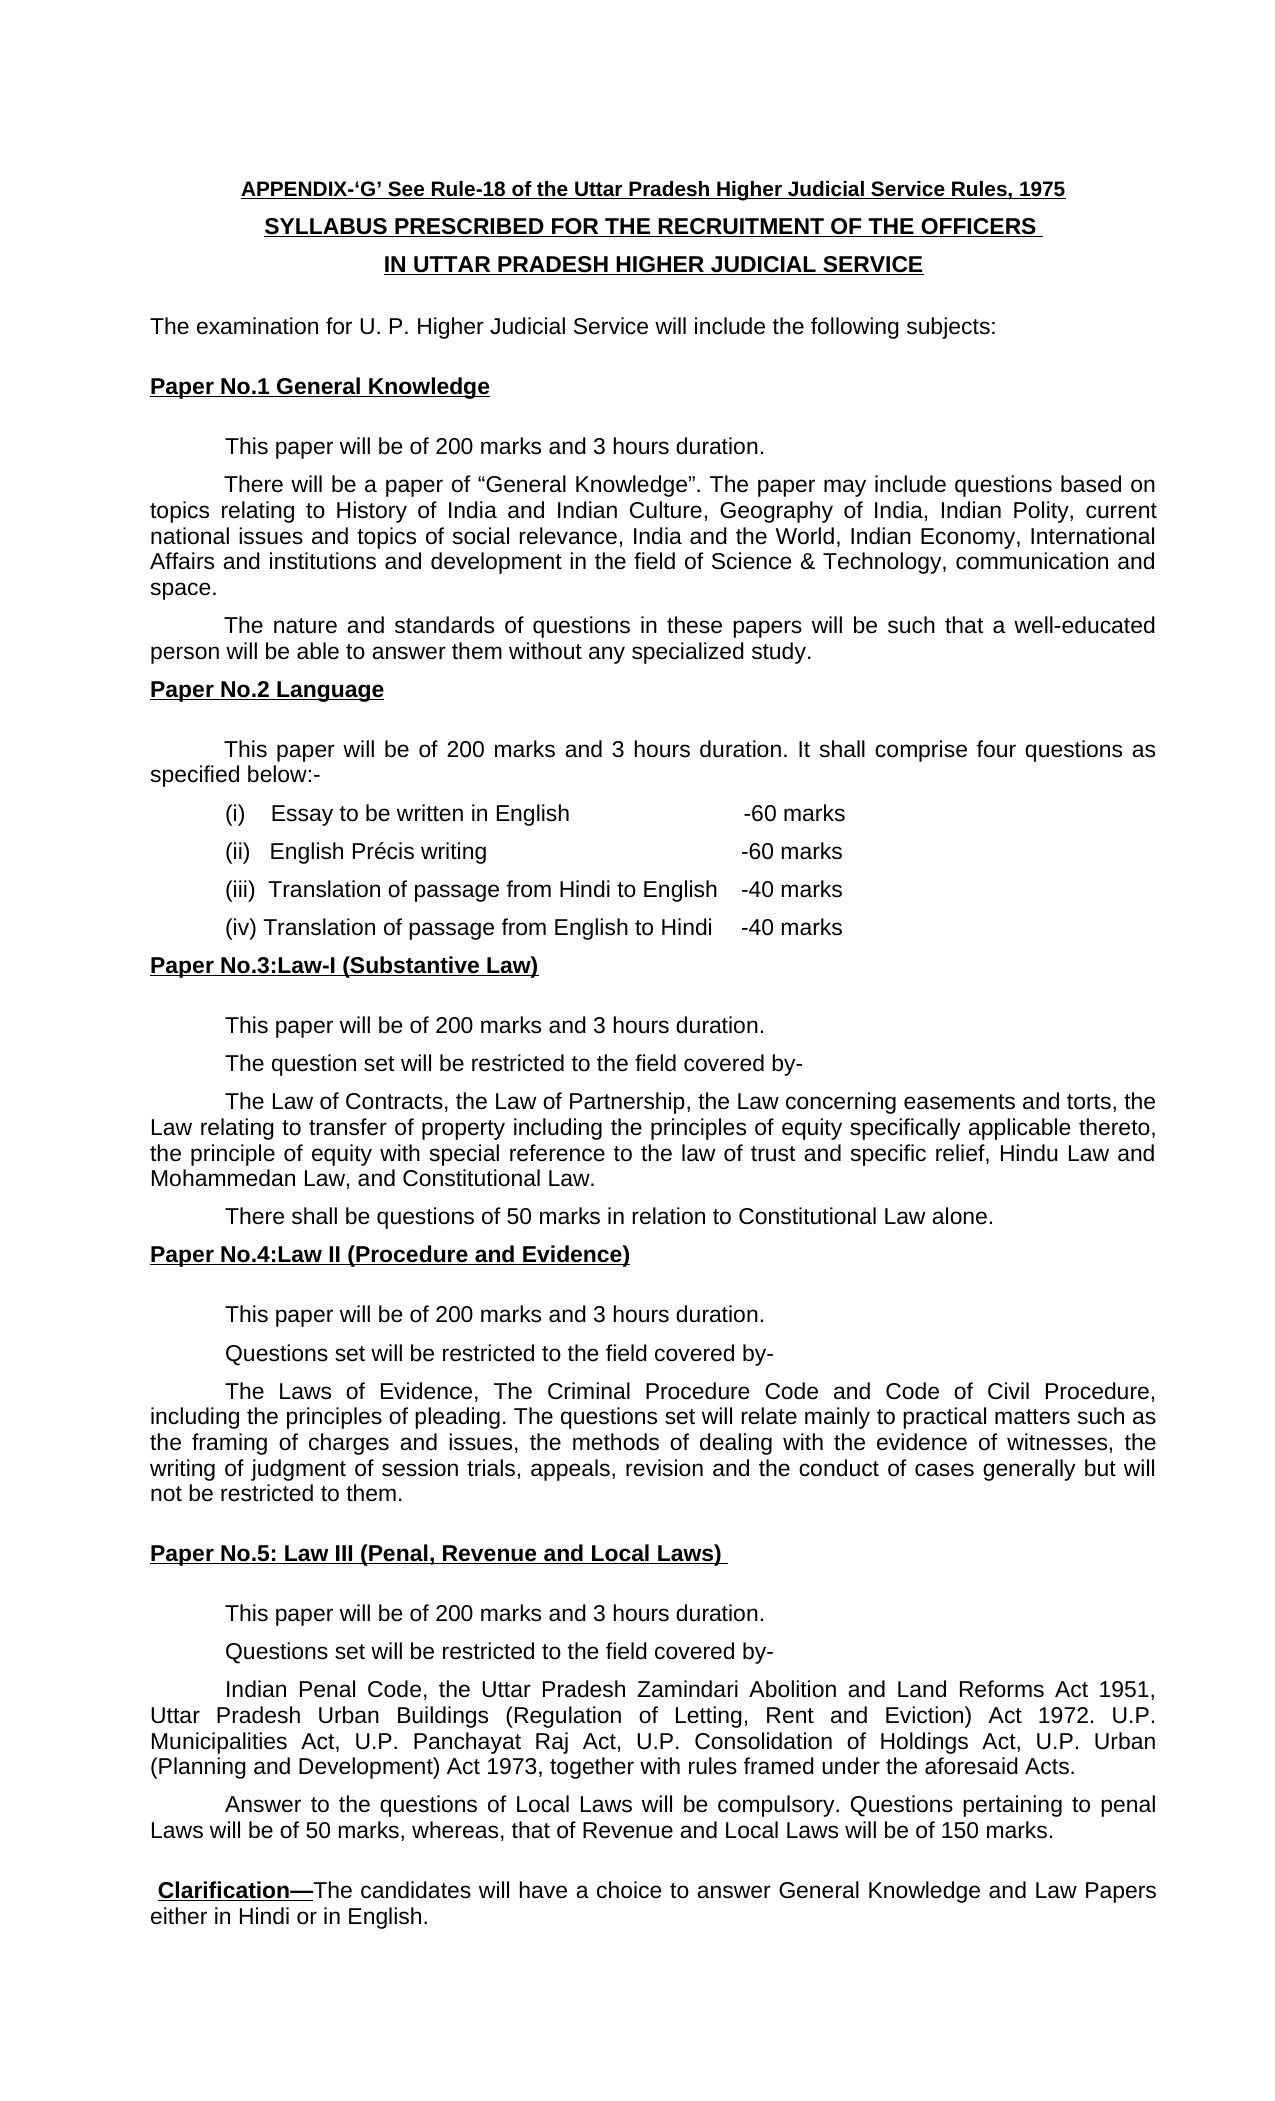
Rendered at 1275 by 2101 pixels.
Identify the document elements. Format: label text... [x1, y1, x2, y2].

text (i) Essay to be written in English -60 marks [150, 800, 1157, 826]
text SYLLABUS PRESCRIBED FOR THE RECRUITMENT OF THE OFFICERS [150, 214, 1157, 239]
text Paper No.3:Law-I (Substantive Law) [150, 953, 1157, 978]
text Paper No.1 General Knowledge [150, 374, 1157, 400]
text (ii) English Précis writing -60 marks [150, 838, 1157, 864]
text Paper No.5: Law III (Penal, Revenue and Local Laws) [150, 1541, 1157, 1567]
text (iii) Translation of passage from Hindi to English -40 marks [150, 877, 1157, 902]
text IN UTTAR PRADESH HIGHER JUDICIAL SERVICE [150, 252, 1157, 277]
text There will be a paper of “General Knowledge”. The paper may include questions based on topics relating to History of India and Indian Culture, Geography of India, Indian Polity, current national issues and topics of social relevance, India and the World, Indian Economy, International Affairs and institutions and development in the field of Science & Technology, communication and space. [150, 472, 1157, 600]
text This paper will be of 200 marks and 3 hours duration. [150, 1013, 1157, 1038]
text Paper No.4:Law II (Procedure and Evidence) [150, 1242, 1157, 1268]
text The nature and standards of questions in these papers will be such that a well-educated person will be able to answer them without any specialized study. [150, 613, 1157, 664]
text There shall be questions of 50 marks in relation to Constitutional Law alone. [150, 1204, 1157, 1230]
text Clarification—The candidates will have a choice to answer General Knowledge and Law Papers either in Hindi or in English. [150, 1878, 1157, 1929]
text The question set will be restricted to the field covered by- [150, 1051, 1157, 1077]
text This paper will be of 200 marks and 3 hours duration. [150, 1601, 1157, 1627]
text APPENDIX-‘G’ See Rule-18 of the Uttar Pradesh Higher Judicial Service Rules, 1975 [150, 178, 1157, 201]
text This paper will be of 200 marks and 3 hours duration. [150, 1302, 1157, 1328]
text Indian Penal Code, the Uttar Pradesh Zamindari Abolition and Land Reforms Act 1951, Uttar Pradesh Urban Buildings (Regulation of Letting, Rent and Eviction) Act 1972. U.P. Municipalities Act, U.P. Panchayat Raj Act, U.P. Consolidation of Holdings Act, U.P. Urban (Planning and Development) Act 1973, together with rules framed under the aforesaid Acts. [150, 1677, 1157, 1780]
text Paper No.2 Language [150, 677, 1157, 702]
text The examination for U. P. Higher Judicial Service will include the following subjects: [150, 314, 1157, 340]
text The Laws of Evidence, The Criminal Procedure Code and Code of Civil Procedure, including the principles of pleading. The questions set will relate mainly to practical matters such as the framing of charges and issues, the methods of dealing with the evidence of witnesses, the writing of judgment of session trials, appeals, revision and the conduct of cases generally but will not be restricted to them. [150, 1378, 1157, 1507]
text Questions set will be restricted to the field covered by- [150, 1639, 1157, 1665]
text Answer to the questions of Local Laws will be compulsory. Questions pertaining to penal Laws will be of 50 marks, whereas, that of Revenue and Local Laws will be of 150 marks. [150, 1792, 1157, 1843]
text The Law of Contracts, the Law of Partnership, the Law concerning easements and torts, the Law relating to transfer of property including the principles of equity specifically applicable thereto, the principle of equity with special reference to the law of trust and specific relief, Hindu Law and Mohammedan Law, and Constitutional Law. [150, 1089, 1157, 1192]
text This paper will be of 200 marks and 3 hours duration. [150, 434, 1157, 460]
text (iv) Translation of passage from English to Hindi -40 marks [150, 915, 1157, 940]
text This paper will be of 200 marks and 3 hours duration. It shall comprise four questions as specified below:- [150, 737, 1157, 788]
text Questions set will be restricted to the field covered by- [150, 1340, 1157, 1366]
